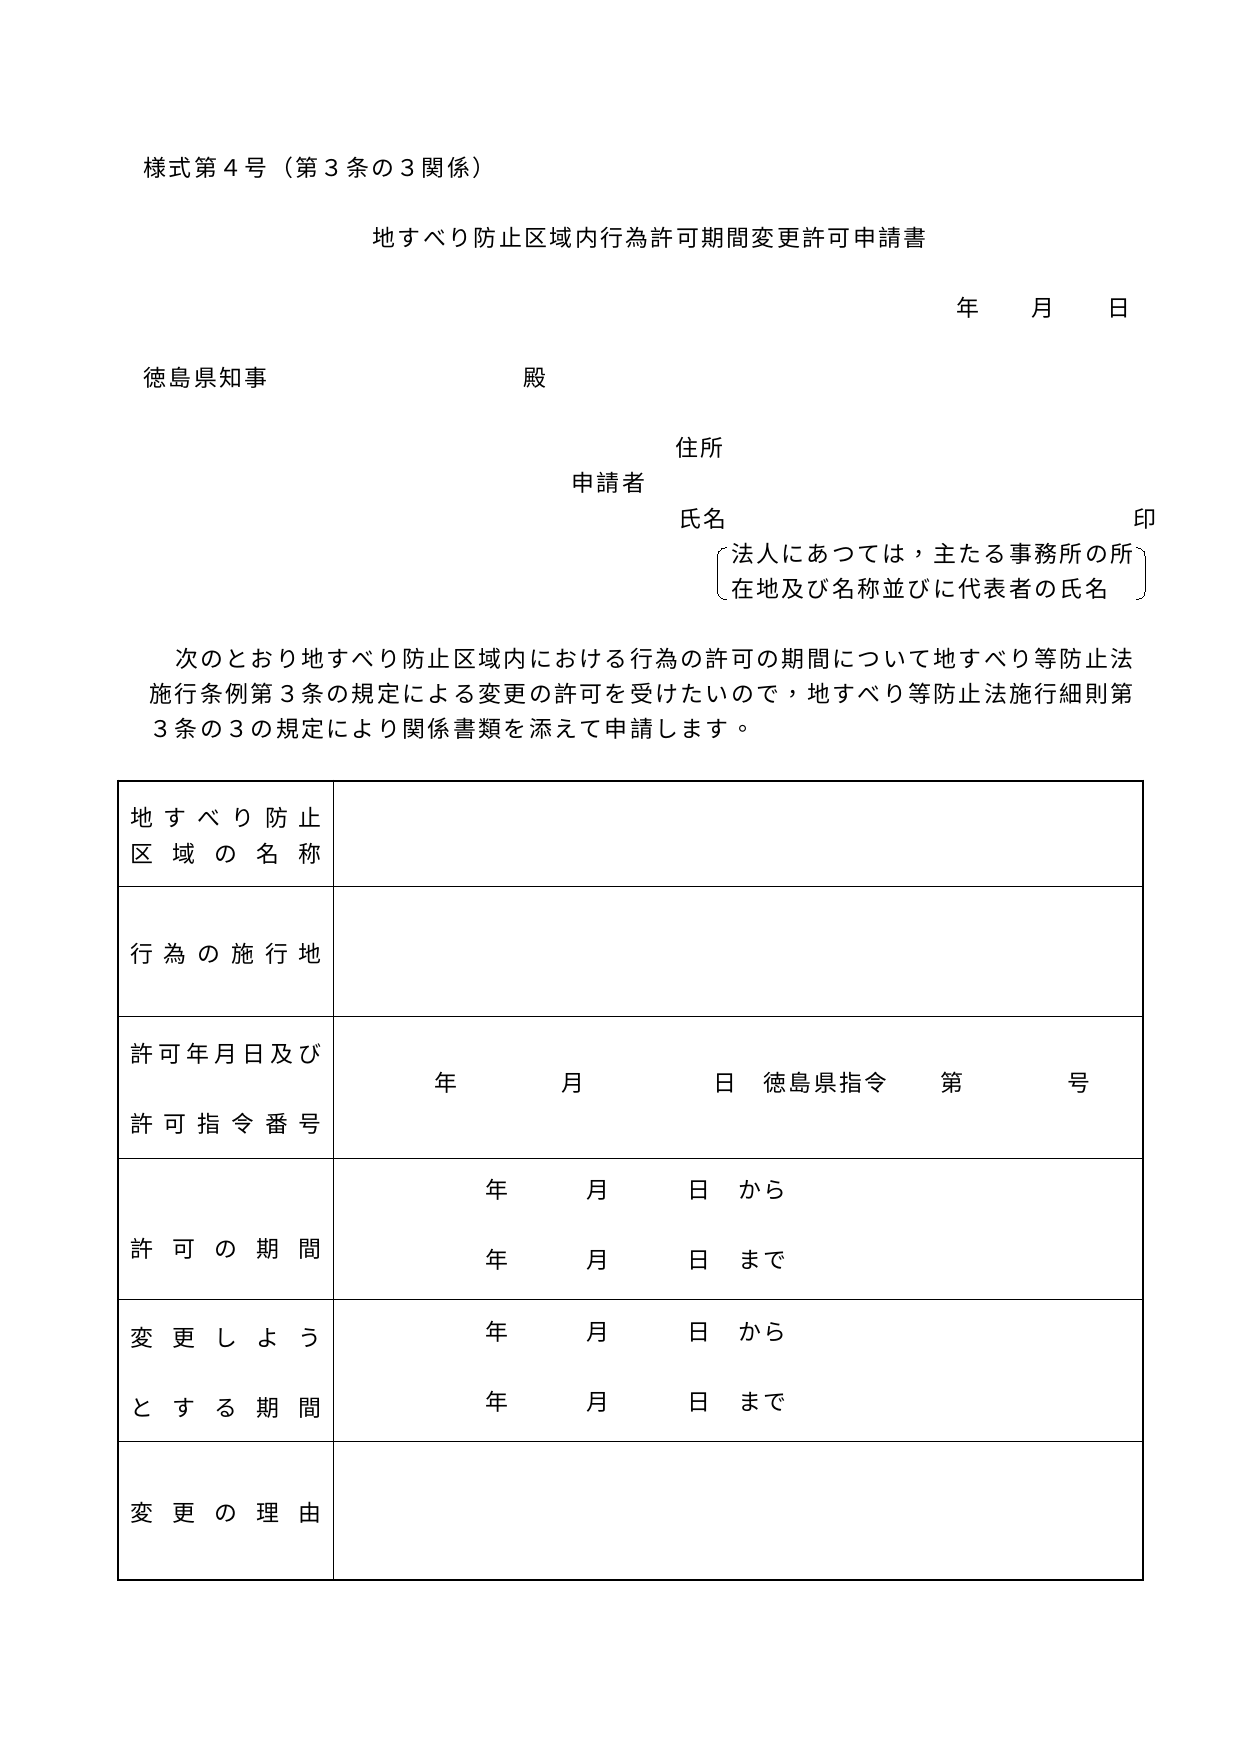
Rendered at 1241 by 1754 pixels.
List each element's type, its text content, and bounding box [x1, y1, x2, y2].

text 年 月 日 [118, 288, 1181, 323]
table_header 地すべり防止 区域の名称 [119, 782, 333, 886]
table_cell 行為の施行地 [119, 887, 333, 1016]
table_header [334, 782, 1142, 886]
text 法人にあつては，主たる事務所の所 [731, 534, 1181, 569]
text 住所 [675, 428, 1181, 463]
table_cell 年 月 日 徳島県指令 第 号 [334, 1017, 1142, 1157]
text 氏名 印 [678, 499, 1181, 534]
table_cell 許可年月日及び 許可指令番号 [119, 1017, 333, 1157]
table_cell 年 月 日 から 年 月 日 まで [334, 1300, 1142, 1441]
text 施行条例第３条の規定による変更の許可を受けたいので，地すべり等防止法施行細則第 [124, 674, 1175, 709]
text ３条の３の規定により関係書類を添えて申請します。 [124, 709, 1175, 744]
text 申請者 [571, 463, 1181, 499]
text 次のとおり地すべり防止区域内における行為の許可の期間について地すべり等防止法 [124, 639, 1175, 674]
text 様式第４号（第３条の３関係） [118, 148, 1181, 183]
table_cell [334, 1442, 1142, 1579]
text 在地及び名称並びに代表者の氏名 [731, 569, 1181, 604]
table_cell 許可の期間 [119, 1159, 333, 1299]
table_cell 年 月 日 から 年 月 日 まで [334, 1159, 1142, 1299]
text 徳島県知事 殿 [118, 358, 1181, 393]
table_cell [334, 887, 1142, 1016]
table_cell 変更の理由 [119, 1442, 333, 1579]
text 地すべり防止区域内行為許可期間変更許可申請書 [118, 218, 1181, 253]
table_cell 変更しよう とする期間 [119, 1300, 333, 1441]
